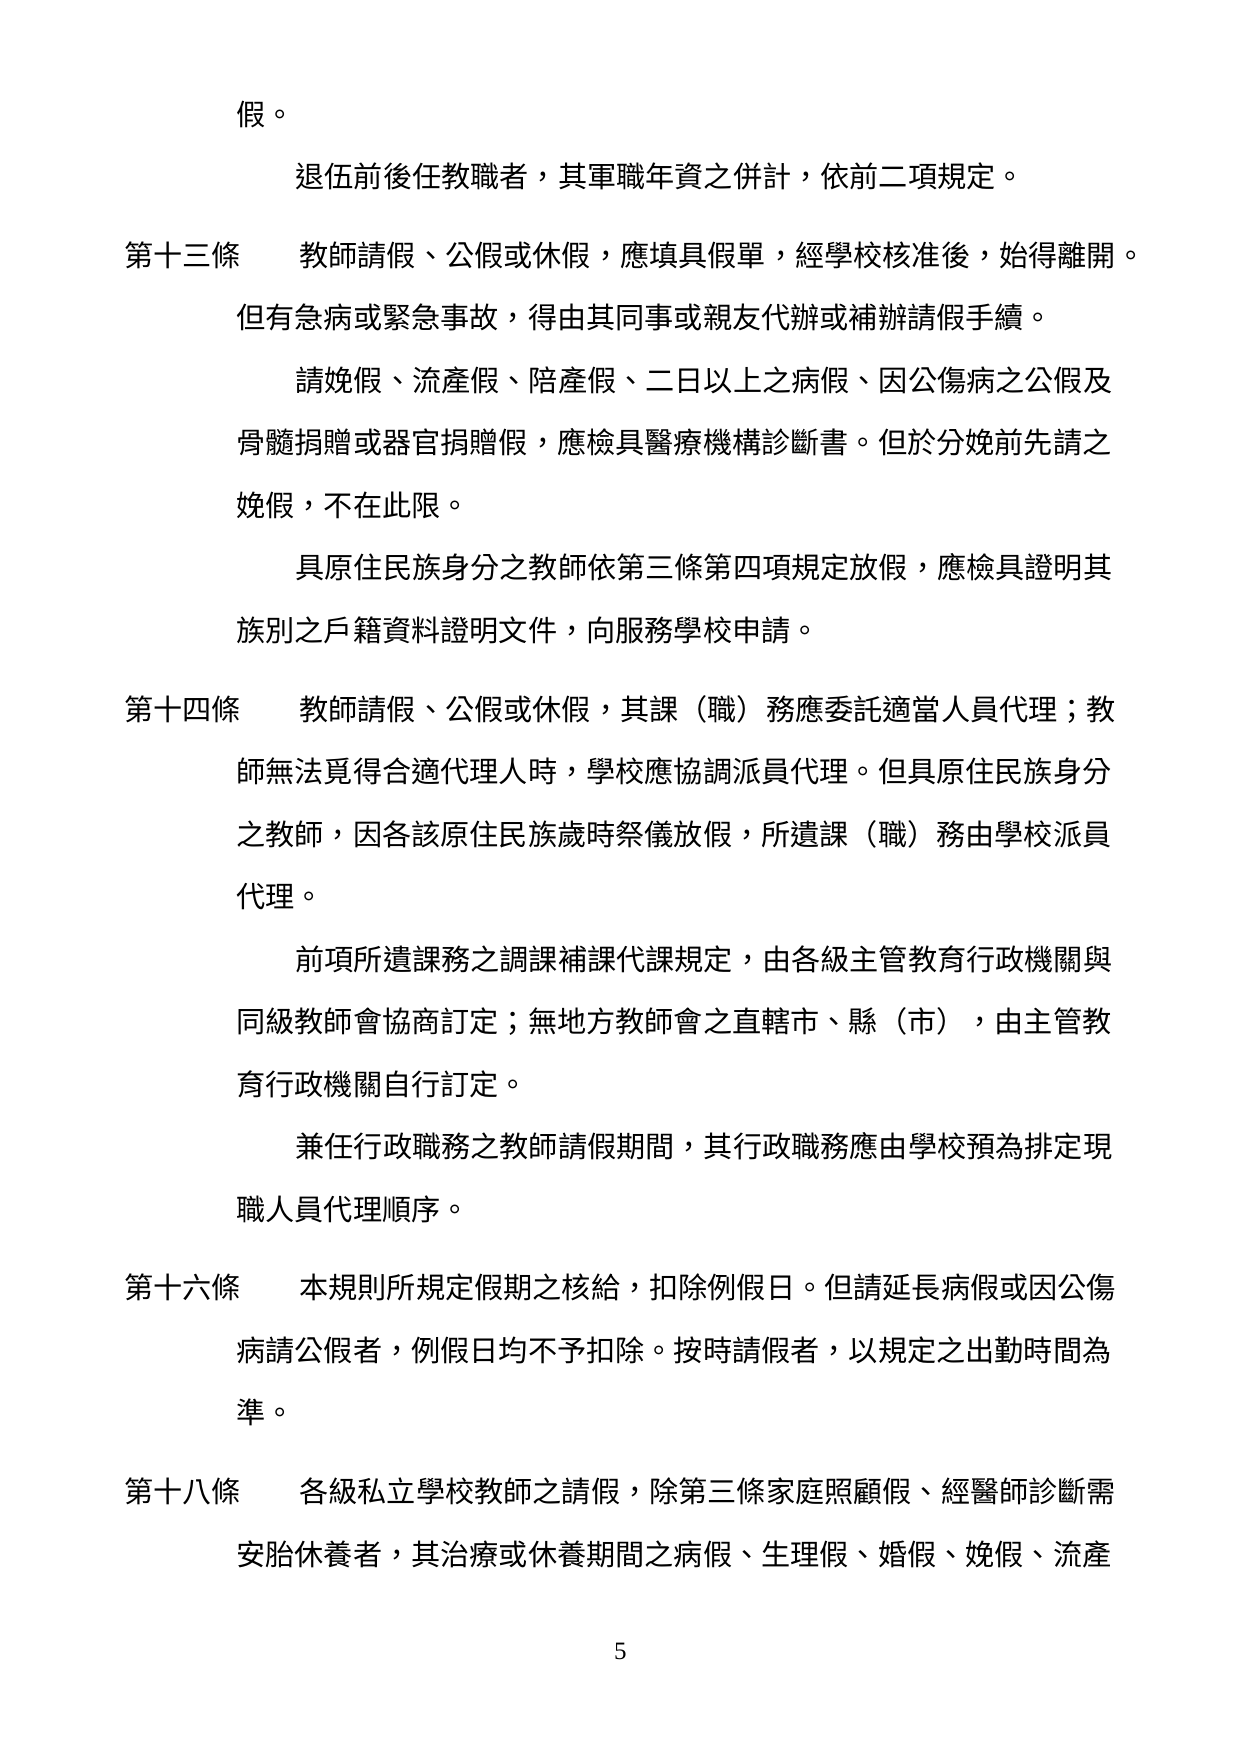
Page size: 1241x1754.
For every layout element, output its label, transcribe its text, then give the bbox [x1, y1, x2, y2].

text 第十四條 教師請假、公假或休假，其課（職）務應委託適當人員代理；教師無法覓得合適代理人時，學校應協調派員代理。但具原住民族身分之教師，因各該原住民族歲時祭儀放假，所遺課（職）務由學校派員代理。 [124, 670, 1122, 920]
text 具原住民族身分之教師依第三條第四項規定放假，應檢具證明其族別之戶籍資料證明文件，向服務學校申請。 [236, 529, 1122, 654]
text 第十六條 本規則所規定假期之核給，扣除例假日。但請延長病假或因公傷病請公假者，例假日均不予扣除。按時請假者，以規定之出勤時間為準。 [124, 1249, 1122, 1436]
text 第十八條 各級私立學校教師之請假，除第三條家庭照顧假、經醫師診斷需安胎休養者，其治療或休養期間之病假、生理假、婚假、娩假、流產 [124, 1452, 1122, 1577]
text 假。 [236, 75, 1122, 137]
text 兼任行政職務之教師請假期間，其行政職務應由學校預為排定現職人員代理順序。 [236, 1107, 1122, 1232]
text 請娩假、流產假、陪產假、二日以上之病假、因公傷病之公假及骨髓捐贈或器官捐贈假，應檢具醫療機構診斷書。但於分娩前先請之娩假，不在此限。 [236, 341, 1122, 529]
text 退伍前後任教職者，其軍職年資之併計，依前二項規定。 [236, 137, 1122, 200]
text 前項所遺課務之調課補課代課規定，由各級主管教育行政機關與同級教師會協商訂定；無地方教師會之直轄市、縣（市），由主管教育行政機關自行訂定。 [236, 920, 1122, 1107]
text 第十三條 教師請假、公假或休假，應填具假單，經學校核准後，始得離開。但有急病或緊急事故，得由其同事或親友代辦或補辦請假手續。 [124, 216, 1122, 341]
